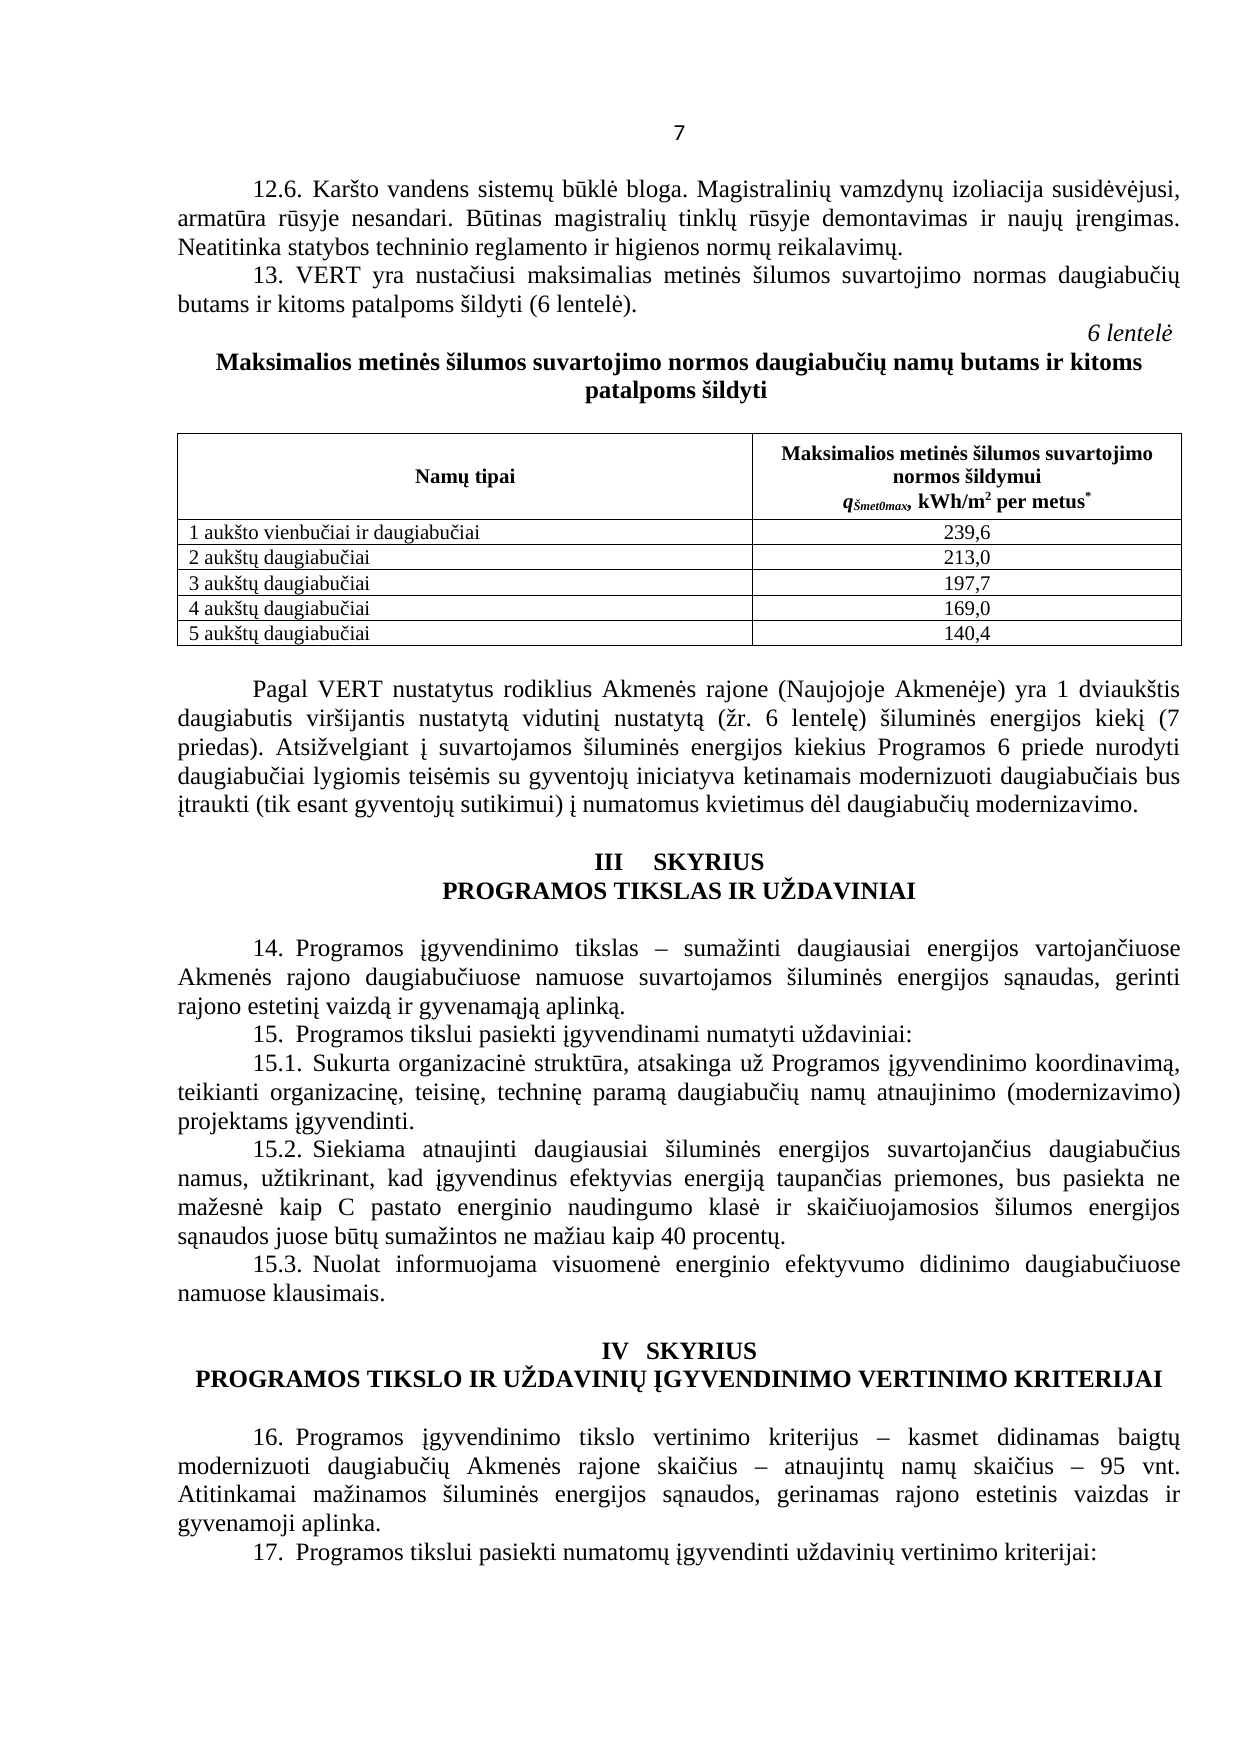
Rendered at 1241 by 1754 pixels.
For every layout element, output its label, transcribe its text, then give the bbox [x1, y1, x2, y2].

text 13. VERT yra nustačiusi maksimalias metinės šilumos suvartojimo normas daugiabučių butams ir kitoms patalpoms šildyti (6 lentelė). [177, 260, 1181, 318]
table_cell 140,4 [753, 621, 1181, 645]
text 15.1. Sukurta organizacinė struktūra, atsakinga už Programos įgyvendinimo koordinavimą, teikianti organizacinę, teisinę, techninę paramą daugiabučių namų atnaujinimo (modernizavimo) projektams įgyvendinti. [177, 1048, 1181, 1134]
table_cell 2 aukštų daugiabučiai [178, 545, 752, 569]
text 15.3. Nuolat informuojama visuomenė energinio efektyvumo didinimo daugiabučiuose namuose klausimais. [177, 1249, 1181, 1307]
text III SKYRIUS [177, 847, 1181, 876]
table_cell 1 aukšto vienbučiai ir daugiabučiai [178, 520, 752, 544]
table_cell 197,7 [753, 570, 1181, 594]
table_cell 239,6 [753, 520, 1181, 544]
text 15. Programos tikslui pasiekti įgyvendinami numatyti uždaviniai: [177, 1019, 1181, 1048]
table_header Maksimalios metinės šilumos suvartojimo normos šildymui qŠmet0max, kWh/m2 per metus* [753, 434, 1181, 519]
text 17. Programos tikslui pasiekti numatomų įgyvendinti uždavinių vertinimo kriterijai: [177, 1537, 1181, 1566]
text 15.2. Siekiama atnaujinti daugiausiai šiluminės energijos suvartojančius daugiabučius namus, užtikrinant, kad įgyvendinus efektyvias energiją taupančias priemones, bus pasiekta ne mažesnė kaip C pastato energinio naudingumo klasė ir skaičiuojamosios šilumos energijos sąnaudos juose būtų sumažintos ne mažiau kaip 40 procentų. [177, 1134, 1181, 1249]
text PROGRAMOS TIKSLO IR UŽDAVINIŲ ĮGYVENDINIMO VERTINIMO KRITERIJAI [177, 1364, 1181, 1393]
table_cell 169,0 [753, 596, 1181, 619]
text 12.6. Karšto vandens sistemų būklė bloga. Magistralinių vamzdynų izoliacija susidėvėjusi, armatūra rūsyje nesandari. Būtinas magistralių tinklų rūsyje demontavimas ir naujų įrengimas. Neatitinka statybos techninio reglamento ir higienos normų reikalavimų. [177, 174, 1181, 260]
text Pagal VERT nustatytus rodiklius Akmenės rajone (Naujojoje Akmenėje) yra 1 dviaukštis daugiabutis viršijantis nustatytą vidutinį nustatytą (žr. 6 lentelę) šiluminės energijos kiekį (7 priedas). Atsižvelgiant į suvartojamos šiluminės energijos kiekius Programos 6 priede nurodyti daugiabučiai lygiomis teisėmis su gyventojų iniciatyva ketinamais modernizuoti daugiabučiais bus įtraukti (tik esant gyventojų sutikimui) į numatomus kvietimus dėl daugiabučių modernizavimo. [177, 674, 1181, 818]
table_cell 213,0 [753, 545, 1181, 569]
text IV SKYRIUS [177, 1336, 1181, 1364]
text 16. Programos įgyvendinimo tikslo vertinimo kriterijus – kasmet didinamas baigtų modernizuoti daugiabučių Akmenės rajone skaičius – atnaujintų namų skaičius – 95 vnt. Atitinkamai mažinamos šiluminės energijos sąnaudos, gerinamas rajono estetinis vaizdas ir gyvenamoji aplinka. [177, 1422, 1181, 1537]
text 6 lentelė [177, 318, 1181, 347]
table_cell 4 aukštų daugiabučiai [178, 596, 752, 619]
text Maksimalios metinės šilumos suvartojimo normos daugiabučių namų butams ir kitoms patalpoms šildyti [177, 347, 1181, 404]
table_cell 5 aukštų daugiabučiai [178, 621, 752, 645]
table_header Namų tipai [178, 434, 752, 519]
text 14. Programos įgyvendinimo tikslas – sumažinti daugiausiai energijos vartojančiuose Akmenės rajono daugiabučiuose namuose suvartojamos šiluminės energijos sąnaudas, gerinti rajono estetinį vaizdą ir gyvenamąją aplinką. [177, 933, 1181, 1019]
text PROGRAMOS TIKSLAS IR UŽDAVINIAI [177, 876, 1181, 904]
table_cell 3 aukštų daugiabučiai [178, 570, 752, 594]
